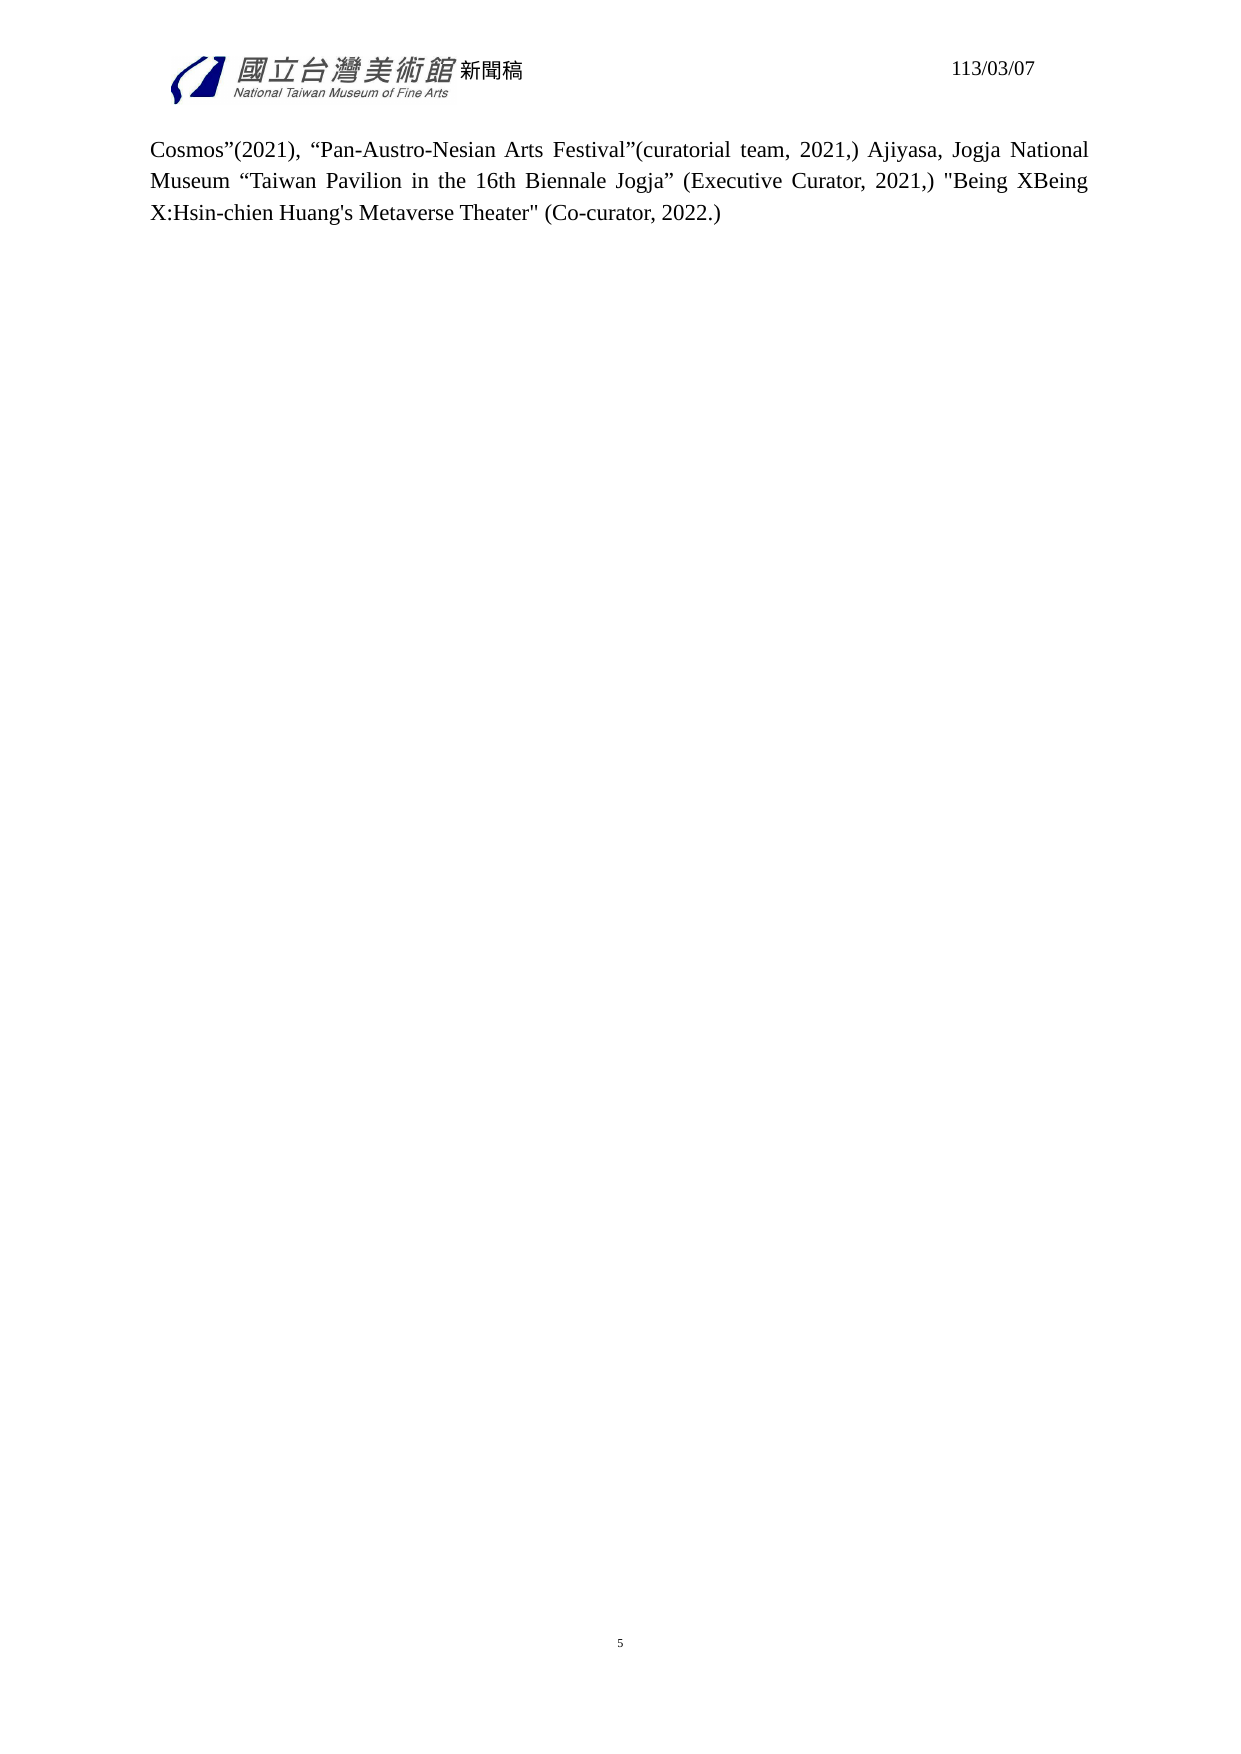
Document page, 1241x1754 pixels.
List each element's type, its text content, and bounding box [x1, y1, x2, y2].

subtitle Cosmos”(2021), “Pan-Austro-Nesian Arts Festival”(curatorial team, 2021,) Ajiyasa, Jogja National Museum “Taiwan Pavilion in the 16th Biennale Jogja” (Executive Curator, 2021,) "Being XBeing X:Hsin-chien Huang's Metaverse Theater" (Co-curator, 2022.) [150, 136, 1090, 225]
picture [171, 56, 458, 105]
